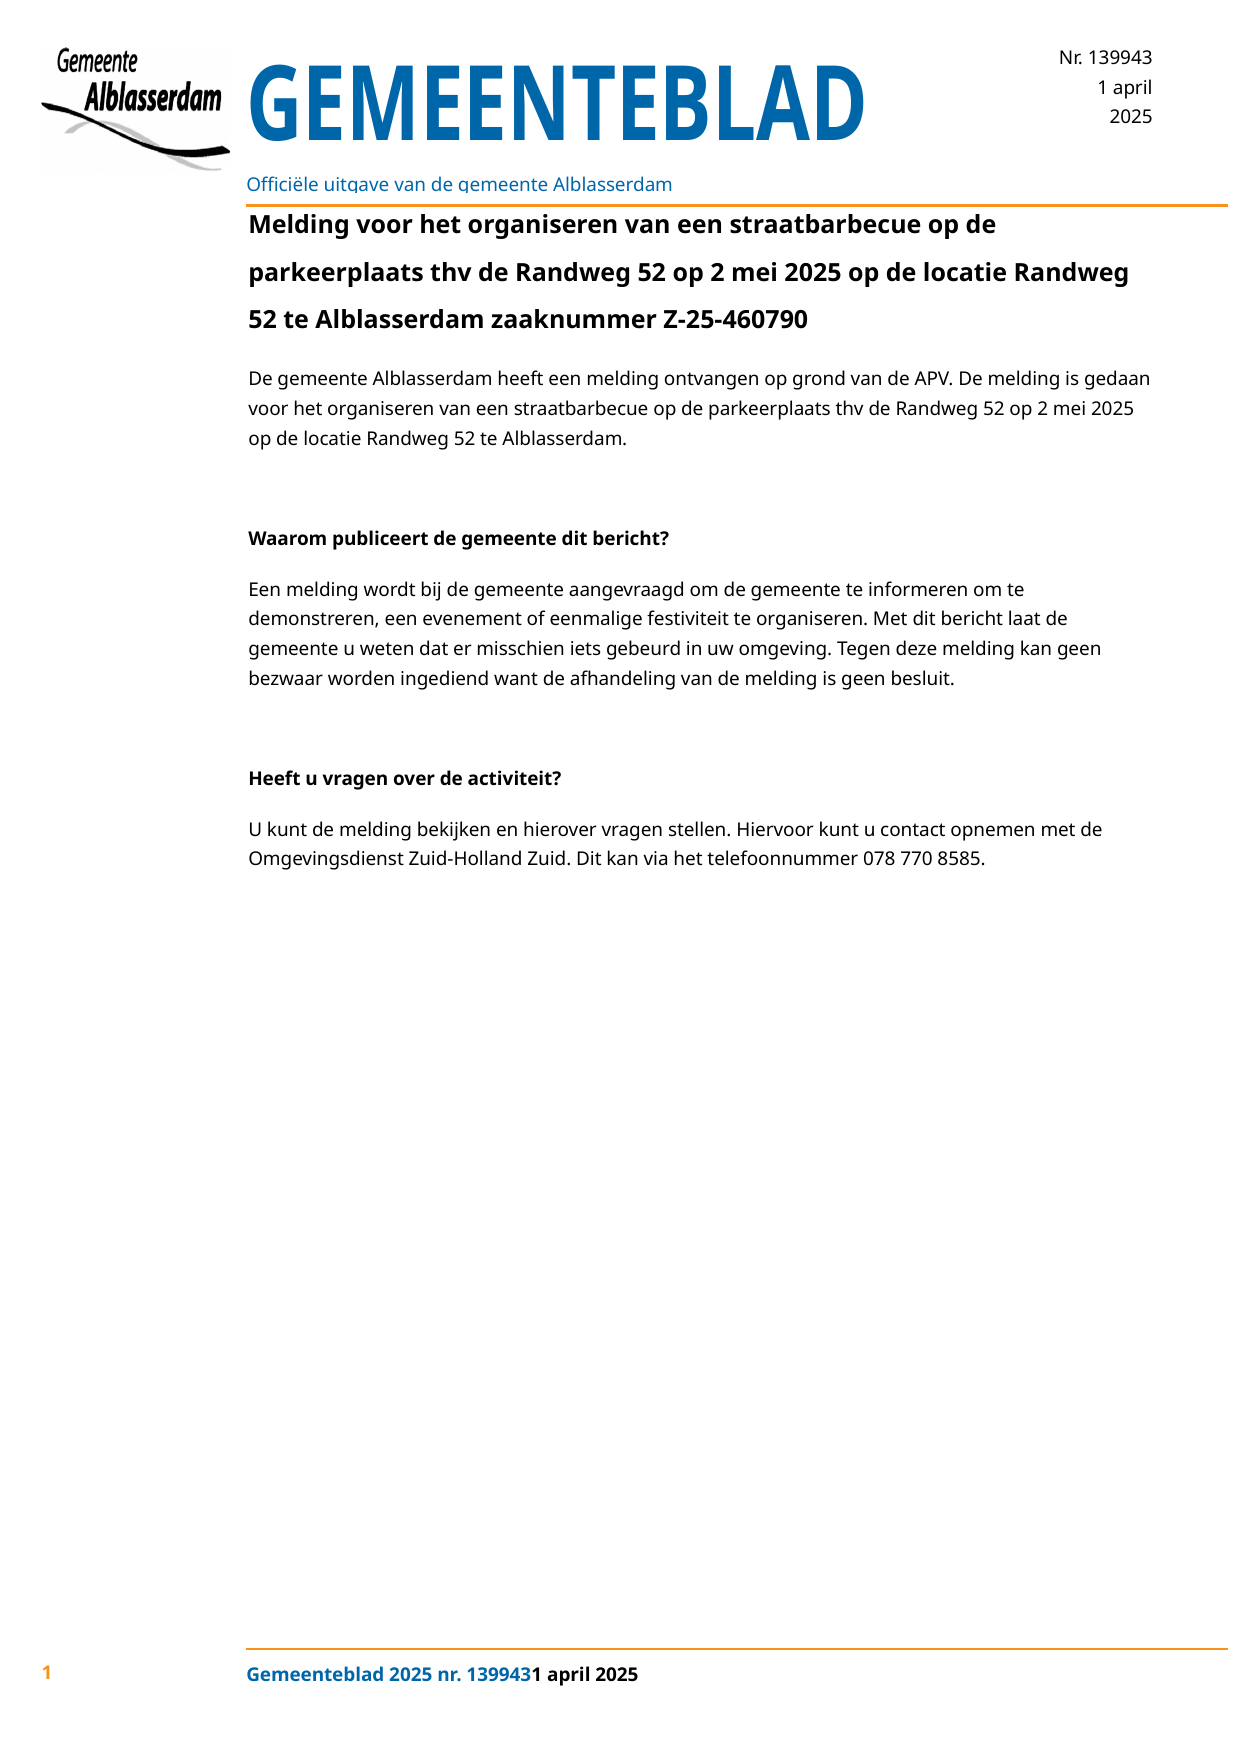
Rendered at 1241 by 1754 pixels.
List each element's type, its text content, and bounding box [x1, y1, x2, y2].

text De gemeente Alblasserdam heeft een melding ontvangen op grond van de APV. De melding is gedaan voor het organiseren van een straatbarbecue op de parkeerplaats thv de Randweg 52 op 2 mei 2025 op de locatie Randweg 52 te Alblasserdam. [248, 366, 1152, 450]
text U kunt de melding bekijken en hierover vragen stellen. Hiervoor kunt u contact opnemen met de Omgevingsdienst Zuid-Holland Zuid. Dit kan via het telefoonnummer 078 770 8585. [248, 816, 1152, 871]
picture [41, 47, 231, 172]
text Melding voor het organiseren van een straatbarbecue op de parkeerplaats thv de Randweg 52 op 2 mei 2025 op de locatie Randweg 52 te Alblasserdam zaaknummer Z-25-460790 [248, 207, 1152, 336]
text Waarom publiceert de gemeente dit bericht? [248, 526, 1152, 551]
text Een melding wordt bij de gemeente aangevraagd om de gemeente te informeren om te demonstreren, een evenement of eenmalige festiviteit te organiseren. Met dit bericht laat de gemeente u weten dat er misschien iets gebeurd in uw omgeving. Tegen deze melding kan geen bezwaar worden ingediend want de afhandeling van de melding is geen besluit. [248, 576, 1152, 690]
text Heeft u vragen over de activiteit? [248, 766, 1152, 791]
